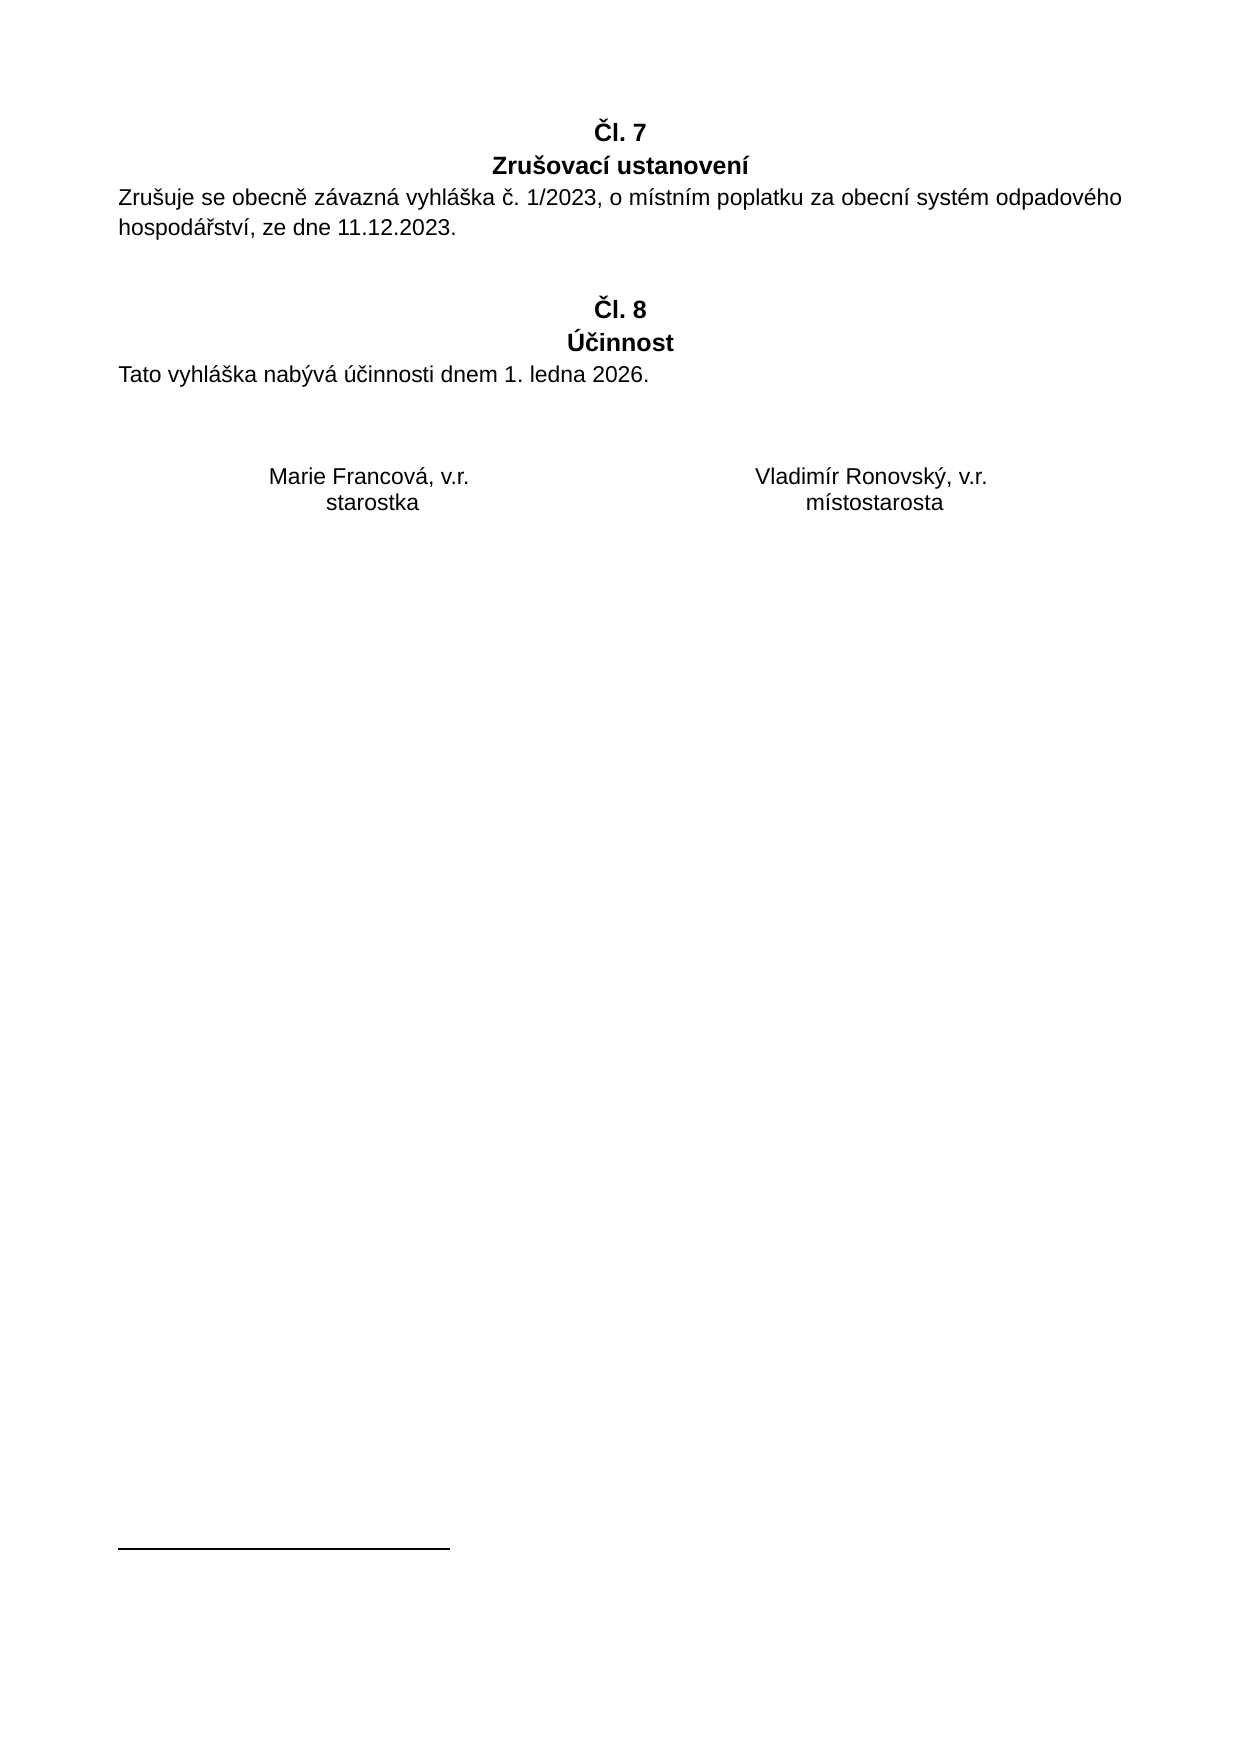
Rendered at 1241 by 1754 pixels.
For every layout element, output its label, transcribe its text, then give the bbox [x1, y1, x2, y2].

table_cell [118, 521, 620, 639]
table_header Marie Francová, v.r. starostka [118, 403, 620, 521]
text Zrušuje se obecně závazná vyhláška č. 1/2023, o místním poplatku za obecní systém odpadového hospodářství, ze dne 11.12.2023. [118, 184, 1122, 241]
table_cell [620, 521, 1122, 639]
text Tato vyhláška nabývá účinnosti dnem 1. ledna 2026. [118, 361, 1122, 387]
subtitle Čl. 8 Účinnost [118, 294, 1122, 356]
table_header Vladimír Ronovský, v.r. místostarosta [620, 403, 1122, 521]
subtitle Čl. 7 Zrušovací ustanovení [118, 118, 1122, 180]
